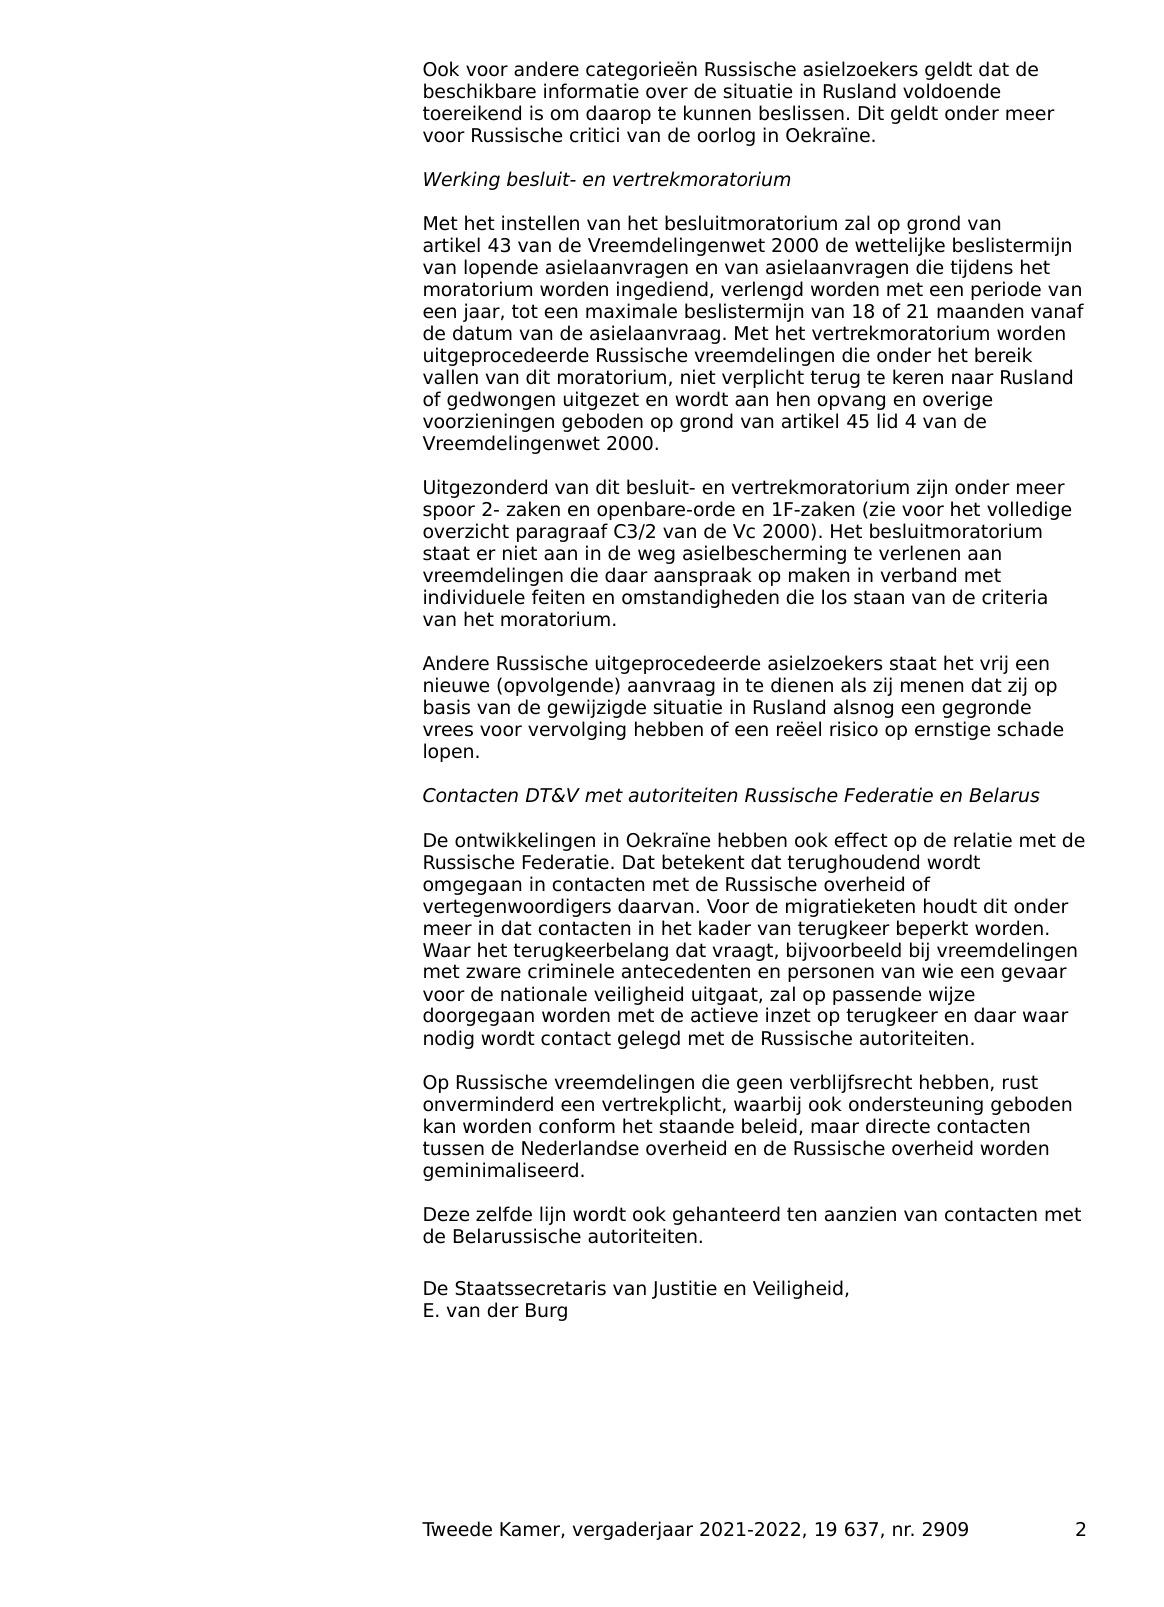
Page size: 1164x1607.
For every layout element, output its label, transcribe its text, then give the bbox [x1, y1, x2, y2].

subtitle Contacten DT&V met autoriteiten Russische Federatie en Belarus [422, 785, 1087, 807]
text Uitgezonderd van dit besluit- en vertrekmoratorium zijn onder meer spoor 2- zaken en openbare-orde en 1F-zaken (zie voor het volledige overzicht paragraaf C3/2 van de Vc 2000). Het besluitmoratorium staat er niet aan in de weg asielbescherming te verlenen aan vreemdelingen die daar aanspraak op maken in verband met individuele feiten en omstandigheden die los staan van de criteria van het moratorium. [422, 477, 1087, 631]
text Op Russische vreemdelingen die geen verblijfsrecht hebben, rust onverminderd een vertrekplicht, waarbij ook ondersteuning geboden kan worden conform het staande beleid, maar directe contacten tussen de Nederlandse overheid en de Russische overheid worden geminimaliseerd. [422, 1072, 1087, 1181]
text De ontwikkelingen in Oekraïne hebben ook effect op de relatie met de Russische Federatie. Dat betekent dat terughoudend wordt omgegaan in contacten met de Russische overheid of vertegenwoordigers daarvan. Voor de migratieketen houdt dit onder meer in dat contacten in het kader van terugkeer beperkt worden. Waar het terugkeerbelang dat vraagt, bijvoorbeeld bij vreemdelingen met zware criminele antecedenten en personen van wie een gevaar voor de nationale veiligheid uitgaat, zal op passende wijze doorgegaan worden met de actieve inzet op terugkeer en daar waar nodig wordt contact gelegd met de Russische autoriteiten. [422, 829, 1087, 1049]
subtitle Werking besluit- en vertrekmoratorium [422, 169, 1087, 191]
text Ook voor andere categorieën Russische asielzoekers geldt dat de beschikbare informatie over de situatie in Rusland voldoende toereikend is om daarop te kunnen beslissen. Dit geldt onder meer voor Russische critici van de oorlog in Oekraïne. [422, 59, 1087, 147]
text Met het instellen van het besluitmoratorium zal op grond van artikel 43 van de Vreemdelingenwet 2000 de wettelijke beslistermijn van lopende asielaanvragen en van asielaanvragen die tijdens het moratorium worden ingediend, verlengd worden met een periode van een jaar, tot een maximale beslistermijn van 18 of 21 maanden vanaf de datum van de asielaanvraag. Met het vertrekmoratorium worden uitgeprocedeerde Russische vreemdelingen die onder het bereik vallen van dit moratorium, niet verplicht terug te keren naar Rusland of gedwongen uitgezet en wordt aan hen opvang en overige voorzieningen geboden op grond van artikel 45 lid 4 van de Vreemdelingenwet 2000. [422, 213, 1087, 455]
text De Staatssecretaris van Justitie en Veiligheid, E. van der Burg [422, 1278, 1087, 1322]
text Deze zelfde lijn wordt ook gehanteerd ten aanzien van contacten met de Belarussische autoriteiten. [422, 1204, 1087, 1248]
text Andere Russische uitgeprocedeerde asielzoekers staat het vrij een nieuwe (opvolgende) aanvraag in te dienen als zij menen dat zij op basis van de gewijzigde situatie in Rusland alsnog een gegronde vrees voor vervolging hebben of een reëel risico op ernstige schade lopen. [422, 653, 1087, 763]
